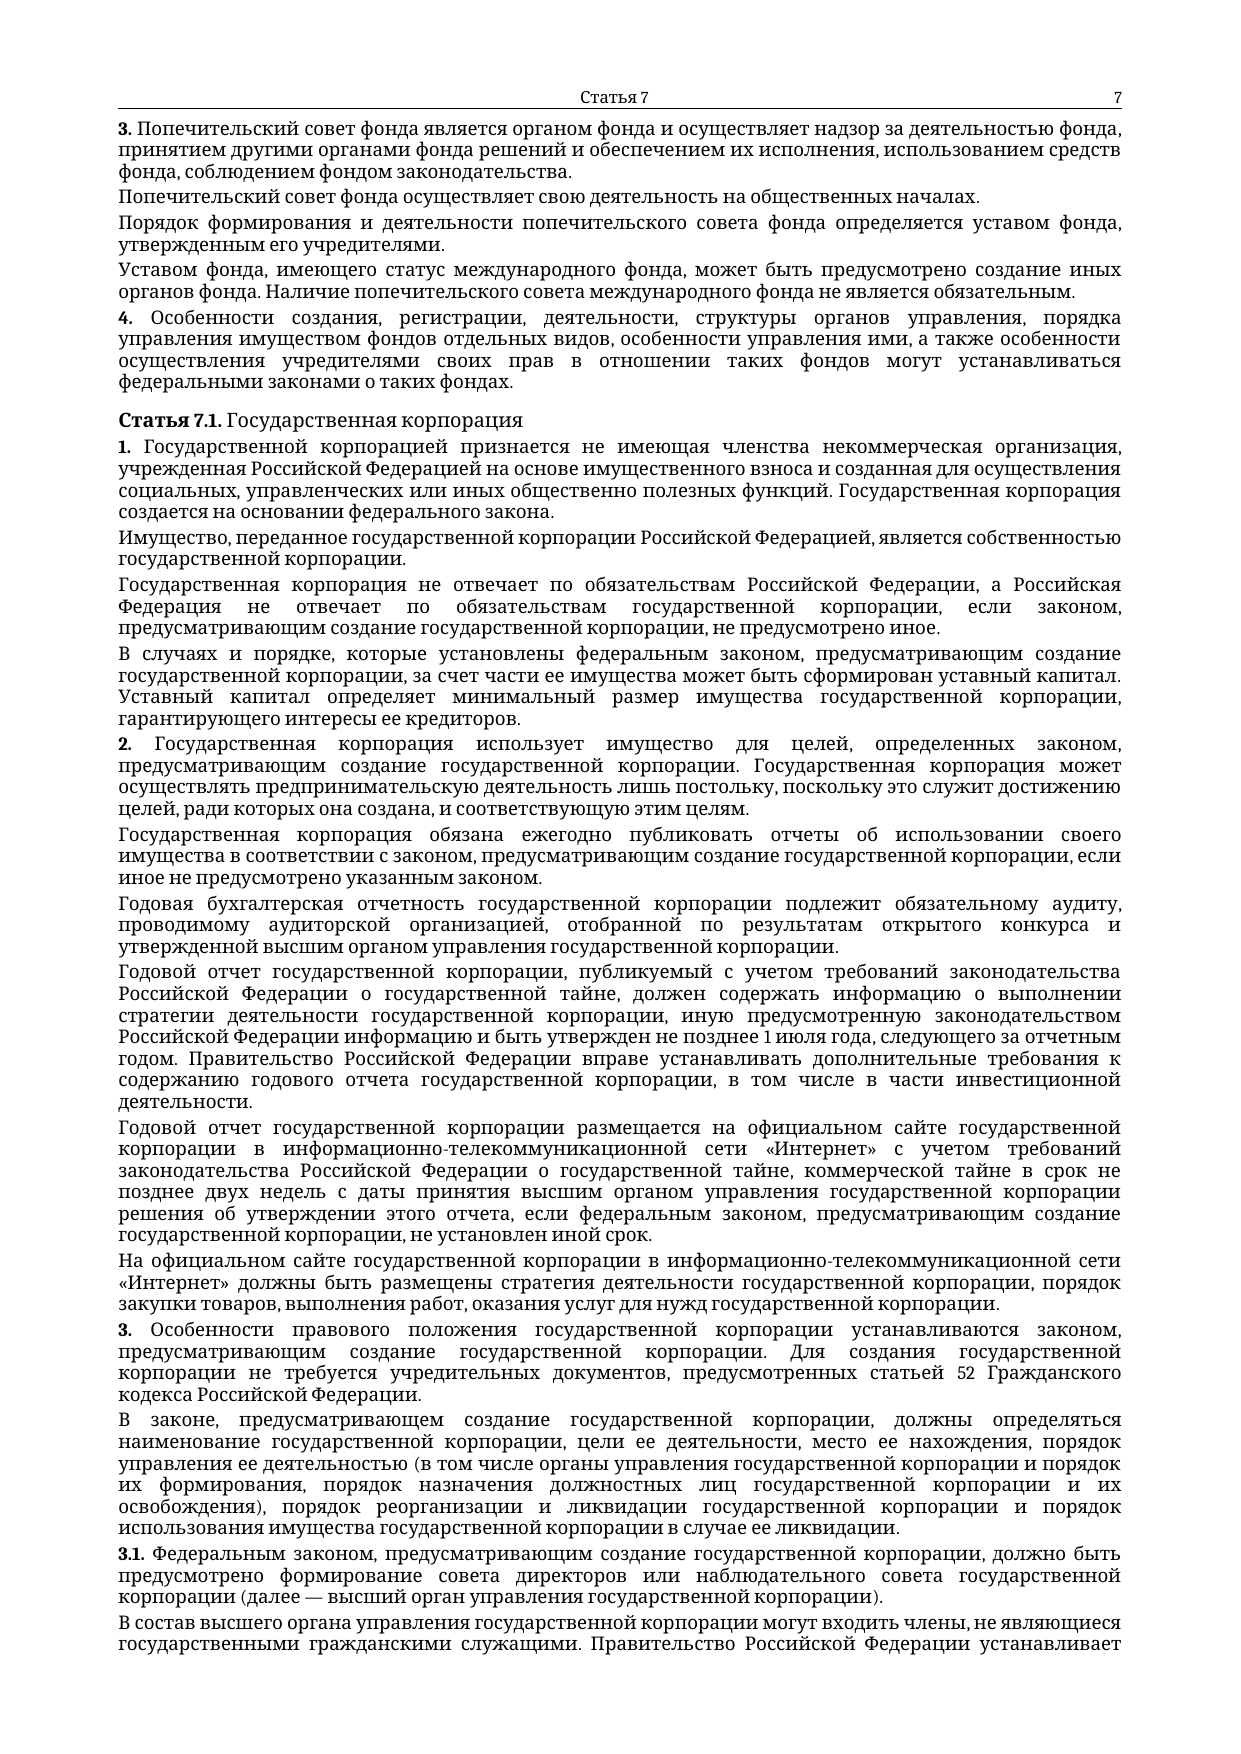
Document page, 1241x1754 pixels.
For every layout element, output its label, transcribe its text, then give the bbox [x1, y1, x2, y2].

text Попечительский совет фонда осуществляет свою деятельность на общественных началах. [118, 187, 1122, 208]
text 3. Попечительский совет фонда является органом фонда и осуществляет надзор за деятельностью фонда, принятием другими органами фонда решений и обеспечением их исполнения, использованием средств фонда, соблюдением фондом законодательства. [118, 118, 1122, 183]
text 2. Государственная корпорация использует имущество для целей, определенных законом, предусматривающим создание государственной корпорации. Государственная корпорация может осуществлять предпринимательскую деятельность лишь постольку, поскольку это служит достижению целей, ради которых она создана, и соответствующую этим целям. [118, 734, 1122, 820]
text В законе, предусматривающем создание государственной корпорации, должны определяться наименование государственной корпорации, цели ее деятельности, место ее нахождения, порядок управления ее деятельностью (в том числе органы управления государственной корпорации и порядок их формирования, порядок назначения должностных лиц государственной корпорации и их освобождения), порядок реорганизации и ликвидации государственной корпорации и порядок использования имущества государственной корпорации в случае ее ликвидации. [118, 1410, 1122, 1539]
text Порядок формирования и деятельности попечительского совета фонда определяется уставом фонда, утвержденным его учредителями. [118, 213, 1122, 256]
text В случаях и порядке, которые установлены федеральным законом, предусматривающим создание государственной корпорации, за счет части ее имущества может быть сформирован уставный капитал. Уставный капитал определяет минимальный размер имущества государственной корпорации, гарантирующего интересы ее кредиторов. [118, 643, 1122, 730]
text 1. Государственной корпорацией признается не имеющая членства некоммерческая организация, учрежденная Российской Федерацией на основе имущественного взноса и созданная для осуществления социальных, управленческих или иных общественно полезных функций. Государственная корпорация создается на основании федерального закона. [118, 437, 1122, 523]
text В состав высшего органа управления государственной корпорации могут входить члены, не являющиеся государственными гражданскими служащими. Правительство Российской Федерации устанавливает [118, 1612, 1122, 1656]
text Уставом фонда, имеющего статус международного фонда, может быть предусмотрено создание иных органов фонда. Наличие попечительского совета международного фонда не является обязательным. [118, 260, 1122, 303]
text Государственная корпорация не отвечает по обязательствам Российской Федерации, а Российская Федерация не отвечает по обязательствам государственной корпорации, если законом, предусматривающим создание государственной корпорации, не предусмотрено иное. [118, 575, 1122, 639]
text Государственная корпорация обязана ежегодно публиковать отчеты об использовании своего имущества в соответствии с законом, предусматривающим создание государственной корпорации, если иное не предусмотрено указанным законом. [118, 824, 1122, 889]
text Годовой отчет государственной корпорации, публикуемый с учетом требований законодательства Российской Федерации о государственной тайне, должен содержать информацию о выполнении стратегии деятельности государственной корпорации, иную предусмотренную законодательством Российской Федерации информацию и быть утвержден не позднее 1 июля года, следующего за отчетным годом. Правительство Российской Федерации вправе устанавливать дополнительные требования к содержанию годового отчета государственной корпорации, в том числе в части инвестиционной деятельности. [118, 962, 1122, 1113]
text Годовая бухгалтерская отчетность государственной корпорации подлежит обязательному аудиту, проводимому аудиторской организацией, отобранной по результатам открытого конкурса и утвержденной высшим органом управления государственной корпорации. [118, 893, 1122, 958]
text На официальном сайте государственной корпорации в информационно-телекоммуникационной сети «Интернет» должны быть размещены стратегия деятельности государственной корпорации, порядок закупки товаров, выполнения работ, оказания услуг для нужд государственной корпорации. [118, 1251, 1122, 1315]
text 4. Особенности создания, регистрации, деятельности, структуры органов управления, порядка управления имуществом фондов отдельных видов, особенности управления ими, а также особенности осуществления учредителями своих прав в отношении таких фондов могут устанавливаться федеральными законами о таких фондах. [118, 307, 1122, 393]
text Годовой отчет государственной корпорации размещается на официальном сайте государственной корпорации в информационно-телекоммуникационной сети «Интернет» с учетом требований законодательства Российской Федерации о государственной тайне, коммерческой тайне в срок не позднее двух недель с даты принятия высшим органом управления государственной корпорации решения об утверждении этого отчета, если федеральным законом, предусматривающим создание государственной корпорации, не установлен иной срок. [118, 1117, 1122, 1247]
text Имущество, переданное государственной корпорации Российской Федерацией, является собственностью государственной корпорации. [118, 527, 1122, 571]
text 3. Особенности правового положения государственной корпорации устанавливаются законом, предусматривающим создание государственной корпорации. Для создания государственной корпорации не требуется учредительных документов, предусмотренных статьей 52 Гражданского кодекса Российской Федерации. [118, 1319, 1122, 1406]
text 3.1. Федеральным законом, предусматривающим создание государственной корпорации, должно быть предусмотрено формирование совета директоров или наблюдательного совета государственной корпорации (далее — высший орган управления государственной корпорации). [118, 1543, 1122, 1608]
subtitle Статья 7.1. Государственная корпорация [118, 410, 1122, 433]
